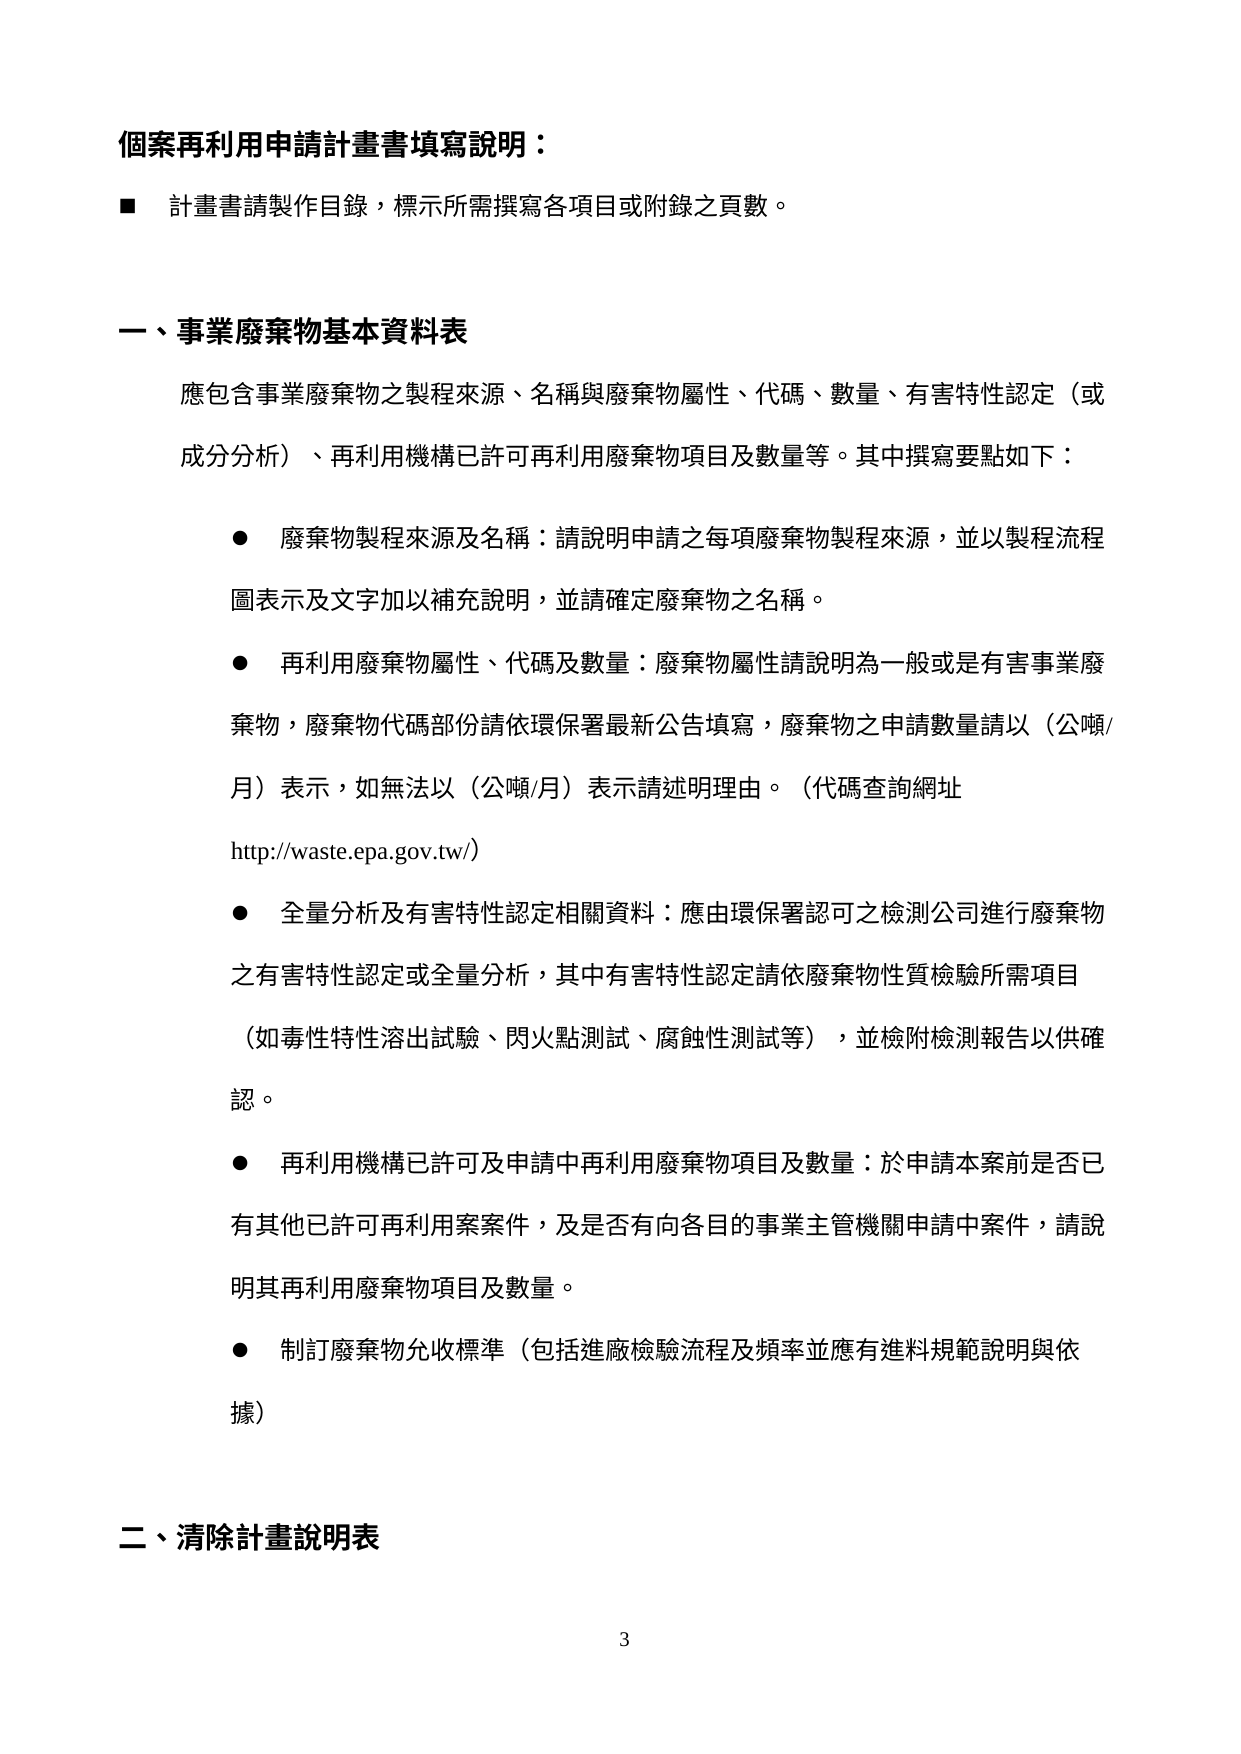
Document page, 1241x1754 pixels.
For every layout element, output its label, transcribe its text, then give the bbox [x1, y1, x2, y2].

list 計畫書請製作目錄，標示所需撰寫各項目或附錄之頁數。 [118, 163, 1122, 226]
text 二、清除計畫說明表 [118, 1494, 1122, 1557]
list 再利用機構已許可及申請中再利用廢棄物項目及數量：於申請本案前是否已有其他已許可再利用案案件，及是否有向各目的事業主管機關申請中案件，請說明其再利用廢棄物項目及數量。 [231, 1119, 1122, 1307]
list 制訂廢棄物允收標準（包括進廠檢驗流程及頻率並應有進料規範說明與依據） [231, 1307, 1122, 1432]
text 應包含事業廢棄物之製程來源、名稱與廢棄物屬性、代碼、數量、有害特性認定（或成分分析）、再利用機構已許可再利用廢棄物項目及數量等。其中撰寫要點如下： [181, 351, 1122, 476]
text 個案再利用申請計畫書填寫說明： [118, 101, 1122, 163]
list 廢棄物製程來源及名稱：請說明申請之每項廢棄物製程來源，並以製程流程圖表示及文字加以補充說明，並請確定廢棄物之名稱。 [231, 494, 1122, 619]
list 再利用廢棄物屬性、代碼及數量：廢棄物屬性請說明為一般或是有害事業廢棄物，廢棄物代碼部份請依環保署最新公告填寫，廢棄物之申請數量請以（公噸/月）表示，如無法以（公噸/月）表示請述明理由。（代碼查詢網址 http://waste.epa.gov.tw/） [231, 619, 1122, 869]
text 一、事業廢棄物基本資料表 [118, 288, 1122, 351]
list 全量分析及有害特性認定相關資料：應由環保署認可之檢測公司進行廢棄物之有害特性認定或全量分析，其中有害特性認定請依廢棄物性質檢驗所需項目（如毒性特性溶出試驗、閃火點測試、腐蝕性測試等），並檢附檢測報告以供確認。 [231, 869, 1122, 1119]
